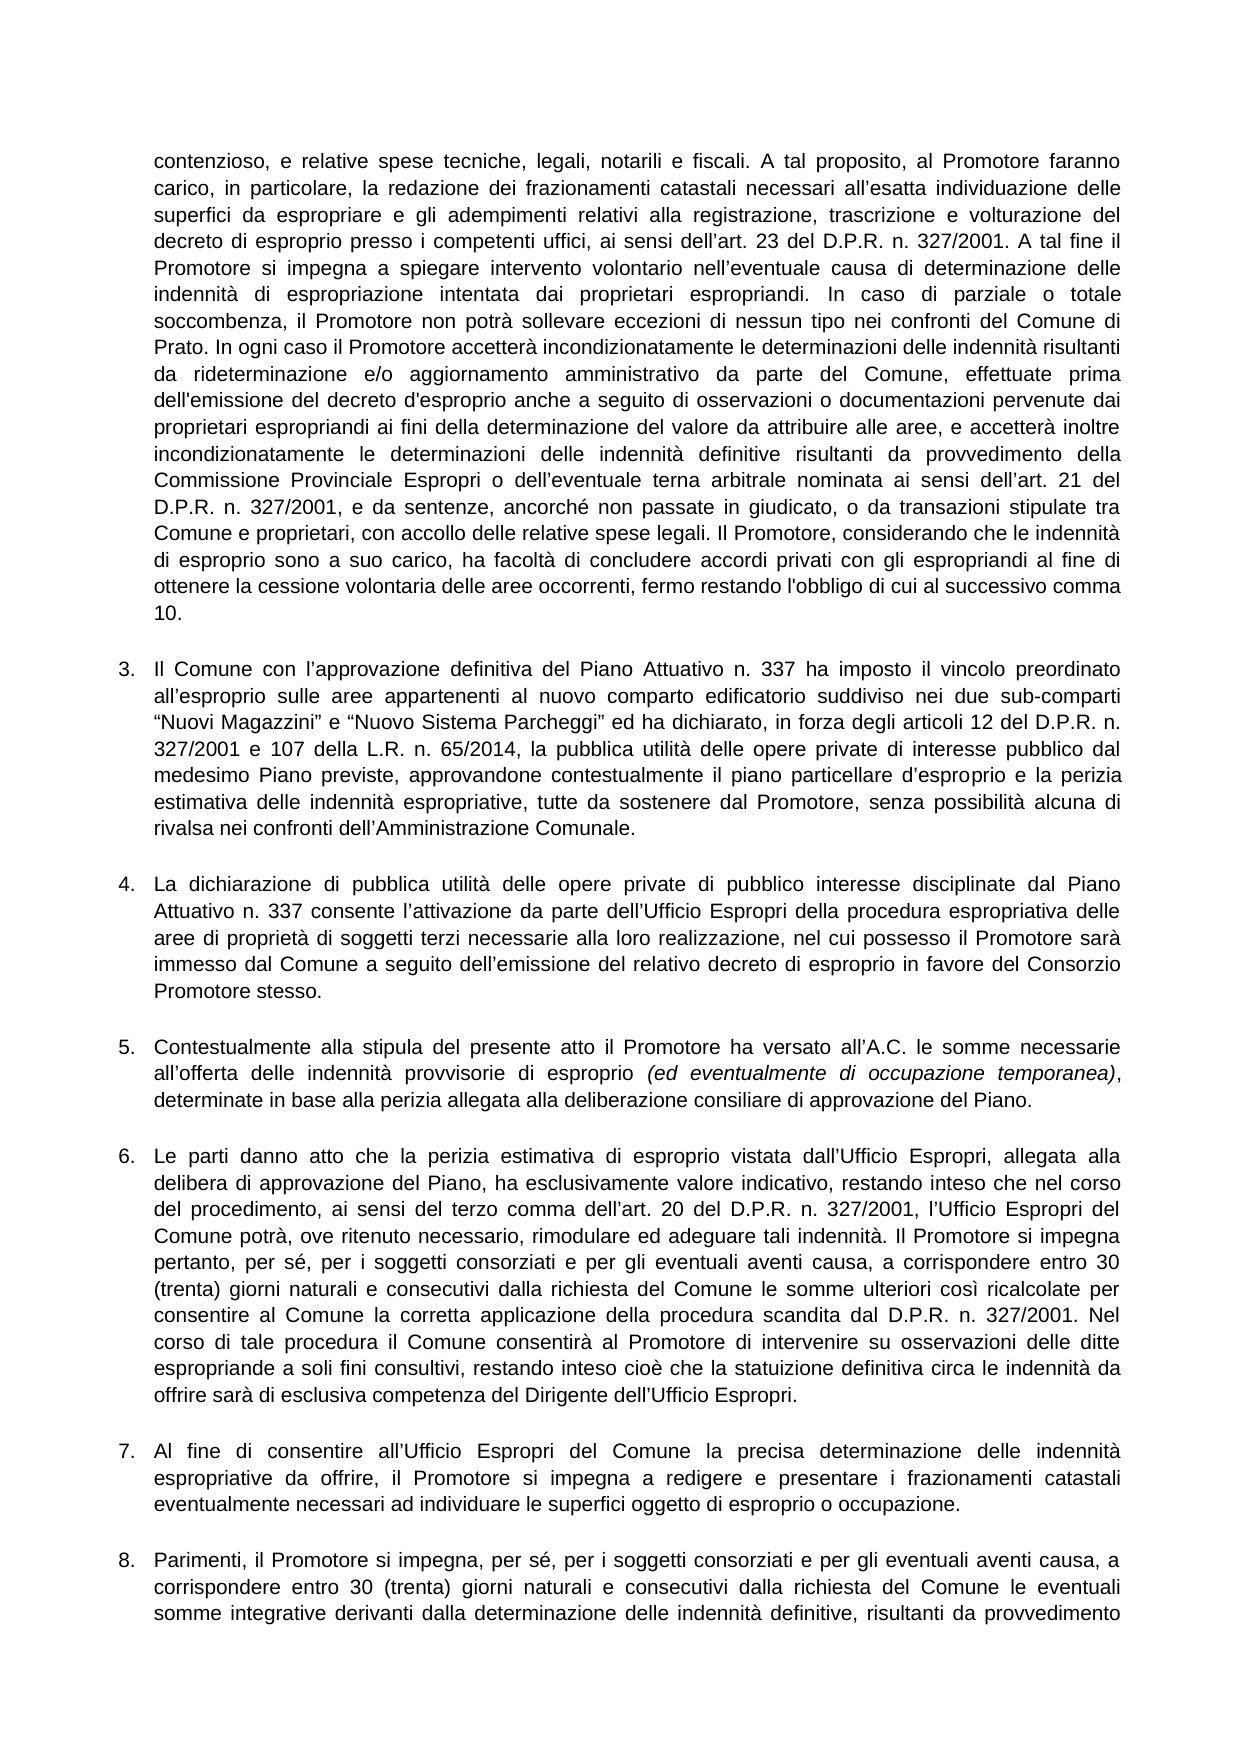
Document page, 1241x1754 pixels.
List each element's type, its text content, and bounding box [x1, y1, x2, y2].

text 8. Parimenti, il Promotore si impegna, per sé, per i soggetti consorziati e per gli eventuali aventi causa, a corrispondere entro 30 (trenta) giorni naturali e consecutivi dalla richiesta del Comune le eventuali somme integrative derivanti dalla determinazione delle indennità definitive, risultanti da provvedimento [118, 1546, 1122, 1626]
text 7. Al fine di consentire all’Ufficio Espropri del Comune la precisa determinazione delle indennità espropriative da offrire, il Promotore si impegna a redigere e presentare i frazionamenti catastali eventualmente necessari ad individuare le superfici oggetto di esproprio o occupazione. [118, 1437, 1122, 1517]
text contenzioso, e relative spese tecniche, legali, notarili e fiscali. A tal proposito, al Promotore faranno carico, in particolare, la redazione dei frazionamenti catastali necessari all’esatta individuazione delle superfici da espropriare e gli adempimenti relativi alla registrazione, trascrizione e volturazione del decreto di esproprio presso i competenti uffici, ai sensi dell’art. 23 del D.P.R. n. 327/2001. A tal fine il Promotore si impegna a spiegare intervento volontario nell’eventuale causa di determinazione delle indennità di espropriazione intentata dai proprietari espropriandi. In caso di parziale o totale soccombenza, il Promotore non potrà sollevare eccezioni di nessun tipo nei confronti del Comune di Prato. In ogni caso il Promotore accetterà incondizionatamente le determinazioni delle indennità risultanti da rideterminazione e/o aggiornamento amministrativo da parte del Comune, effettuate prima dell'emissione del decreto d'esproprio anche a seguito di osservazioni o documentazioni pervenute dai proprietari espropriandi ai fini della determinazione del valore da attribuire alle aree, e accetterà inoltre incondizionatamente le determinazioni delle indennità definitive risultanti da provvedimento della Commissione Provinciale Espropri o dell’eventuale terna arbitrale nominata ai sensi dell’art. 21 del D.P.R. n. 327/2001, e da sentenze, ancorché non passate in giudicato, o da transazioni stipulate tra Comune e proprietari, con accollo delle relative spese legali. Il Promotore, considerando che le indennità di esproprio sono a suo carico, ha facoltà di concludere accordi privati con gli espropriandi al fine di ottenere la cessione volontaria delle aree occorrenti, fermo restando l'obbligo di cui al successivo comma 10. [118, 148, 1122, 626]
text 4. La dichiarazione di pubblica utilità delle opere private di pubblico interesse disciplinate dal Piano Attuativo n. 337 consente l’attivazione da parte dell’Ufficio Espropri della procedura espropriativa delle aree di proprietà di soggetti terzi necessarie alla loro realizzazione, nel cui possesso il Promotore sarà immesso dal Comune a seguito dell’emissione del relativo decreto di esproprio in favore del Consorzio Promotore stesso. [118, 871, 1122, 1003]
text 6. Le parti danno atto che la perizia estimativa di esproprio vistata dall’Ufficio Espropri, allegata alla delibera di approvazione del Piano, ha esclusivamente valore indicativo, restando inteso che nel corso del procedimento, ai sensi del terzo comma dell’art. 20 del D.P.R. n. 327/2001, l’Ufficio Espropri del Comune potrà, ove ritenuto necessario, rimodulare ed adeguare tali indennità. Il Promotore si impegna pertanto, per sé, per i soggetti consorziati e per gli eventuali aventi causa, a corrispondere entro 30 (trenta) giorni naturali e consecutivi dalla richiesta del Comune le somme ulteriori così ricalcolate per consentire al Comune la corretta applicazione della procedura scandita dal D.P.R. n. 327/2001. Nel corso di tale procedura il Comune consentirà al Promotore di intervenire su osservazioni delle ditte espropriande a soli fini consultivi, restando inteso cioè che la statuizione definitiva circa le indennità da offrire sarà di esclusiva competenza del Dirigente dell’Ufficio Espropri. [118, 1142, 1122, 1408]
text 3. Il Comune con l’approvazione definitiva del Piano Attuativo n. 337 ha imposto il vincolo preordinato all’esproprio sulle aree appartenenti al nuovo comparto edificatorio suddiviso nei due sub-comparti “Nuovi Magazzini” e “Nuovo Sistema Parcheggi” ed ha dichiarato, in forza degli articoli 12 del D.P.R. n. 327/2001 e 107 della L.R. n. 65/2014, la pubblica utilità delle opere private di interesse pubblico dal medesimo Piano previste, approvandone contestualmente il piano particellare d’esproprio e la perizia estimativa delle indennità espropriative, tutte da sostenere dal Promotore, senza possibilità alcuna di rivalsa nei confronti dell’Amministrazione Comunale. [118, 655, 1122, 841]
text 5. Contestualmente alla stipula del presente atto il Promotore ha versato all’A.C. le somme necessarie all’offerta delle indennità provvisorie di esproprio (ed eventualmente di occupazione temporanea), determinate in base alla perizia allegata alla deliberazione consiliare di approvazione del Piano. [118, 1033, 1122, 1113]
